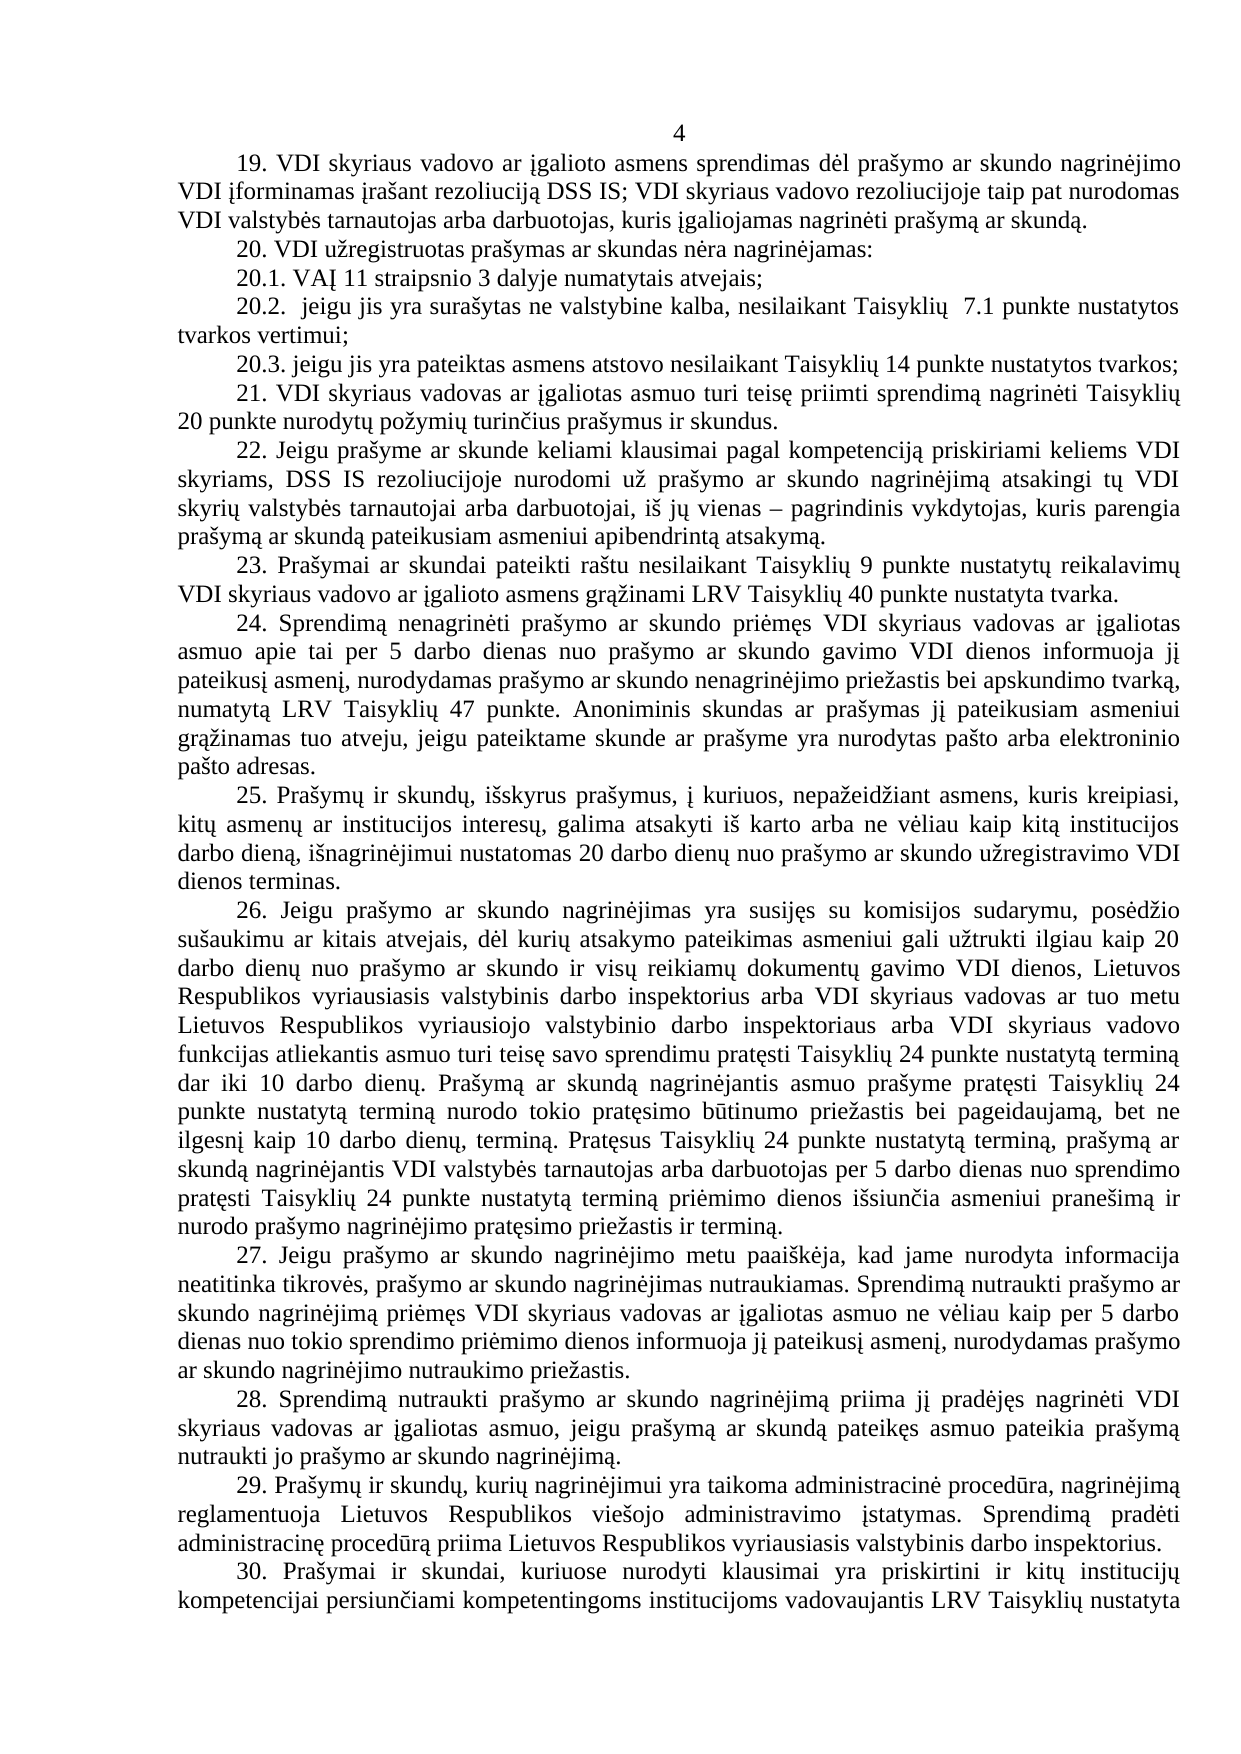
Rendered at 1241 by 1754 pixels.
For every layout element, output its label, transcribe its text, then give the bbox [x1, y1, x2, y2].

text 26. Jeigu prašymo ar skundo nagrinėjimas yra susijęs su komisijos sudarymu, posėdžio sušaukimu ar kitais atvejais, dėl kurių atsakymo pateikimas asmeniui gali užtrukti ilgiau kaip 20 darbo dienų nuo prašymo ar skundo ir visų reikiamų dokumentų gavimo VDI dienos, Lietuvos Respublikos vyriausiasis valstybinis darbo inspektorius arba VDI skyriaus vadovas ar tuo metu Lietuvos Respublikos vyriausiojo valstybinio darbo inspektoriaus arba VDI skyriaus vadovo funkcijas atliekantis asmuo turi teisę savo sprendimu pratęsti Taisyklių 24 punkte nustatytą terminą dar iki 10 darbo dienų. Prašymą ar skundą nagrinėjantis asmuo prašyme pratęsti Taisyklių 24 punkte nustatytą terminą nurodo tokio pratęsimo būtinumo priežastis bei pageidaujamą, bet ne ilgesnį kaip 10 darbo dienų, terminą. Pratęsus Taisyklių 24 punkte nustatytą terminą, prašymą ar skundą nagrinėjantis VDI valstybės tarnautojas arba darbuotojas per 5 darbo dienas nuo sprendimo pratęsti Taisyklių 24 punkte nustatytą terminą priėmimo dienos išsiunčia asmeniui pranešimą ir nurodo prašymo nagrinėjimo pratęsimo priežastis ir terminą. [177, 895, 1181, 1240]
text 20.3. jeigu jis yra pateiktas asmens atstovo nesilaikant Taisyklių 14 punkte nustatytos tvarkos; [177, 349, 1181, 378]
text 29. Prašymų ir skundų, kurių nagrinėjimui yra taikoma administracinė procedūra, nagrinėjimą reglamentuoja Lietuvos Respublikos viešojo administravimo įstatymas. Sprendimą pradėti administracinę procedūrą priima Lietuvos Respublikos vyriausiasis valstybinis darbo inspektorius. [177, 1470, 1181, 1556]
text 20.1. VAĮ 11 straipsnio 3 dalyje numatytais atvejais; [177, 263, 1181, 291]
text 25. Prašymų ir skundų, išskyrus prašymus, į kuriuos, nepažeidžiant asmens, kuris kreipiasi, kitų asmenų ar institucijos interesų, galima atsakyti iš karto arba ne vėliau kaip kitą institucijos darbo dieną, išnagrinėjimui nustatomas 20 darbo dienų nuo prašymo ar skundo užregistravimo VDI dienos terminas. [177, 780, 1181, 895]
text 22. Jeigu prašyme ar skunde keliami klausimai pagal kompetenciją priskiriami keliems VDI skyriams, DSS IS rezoliucijoje nurodomi už prašymo ar skundo nagrinėjimą atsakingi tų VDI skyrių valstybės tarnautojai arba darbuotojai, iš jų vienas – pagrindinis vykdytojas, kuris parengia prašymą ar skundą pateikusiam asmeniui apibendrintą atsakymą. [177, 435, 1181, 550]
text 21. VDI skyriaus vadovas ar įgaliotas asmuo turi teisę priimti sprendimą nagrinėti Taisyklių 20 punkte nurodytų požymių turinčius prašymus ir skundus. [177, 378, 1181, 435]
text 23. Prašymai ar skundai pateikti raštu nesilaikant Taisyklių 9 punkte nustatytų reikalavimų VDI skyriaus vadovo ar įgalioto asmens grąžinami LRV Taisyklių 40 punkte nustatyta tvarka. [177, 550, 1181, 608]
text 30. Prašymai ir skundai, kuriuose nurodyti klausimai yra priskirtini ir kitų institucijų kompetencijai persiunčiami kompetentingoms institucijoms vadovaujantis LRV Taisyklių nustatyta [177, 1556, 1181, 1614]
text 20.2. jeigu jis yra surašytas ne valstybine kalba, nesilaikant Taisyklių 7.1 punkte nustatytos tvarkos vertimui; [177, 291, 1181, 349]
text 24. Sprendimą nenagrinėti prašymo ar skundo priėmęs VDI skyriaus vadovas ar įgaliotas asmuo apie tai per 5 darbo dienas nuo prašymo ar skundo gavimo VDI dienos informuoja jį pateikusį asmenį, nurodydamas prašymo ar skundo nenagrinėjimo priežastis bei apskundimo tvarką, numatytą LRV Taisyklių 47 punkte. Anoniminis skundas ar prašymas jį pateikusiam asmeniui grąžinamas tuo atveju, jeigu pateiktame skunde ar prašyme yra nurodytas pašto arba elektroninio pašto adresas. [177, 608, 1181, 780]
text 28. Sprendimą nutraukti prašymo ar skundo nagrinėjimą priima jį pradėjęs nagrinėti VDI skyriaus vadovas ar įgaliotas asmuo, jeigu prašymą ar skundą pateikęs asmuo pateikia prašymą nutraukti jo prašymo ar skundo nagrinėjimą. [177, 1384, 1181, 1470]
text 27. Jeigu prašymo ar skundo nagrinėjimo metu paaiškėja, kad jame nurodyta informacija neatitinka tikrovės, prašymo ar skundo nagrinėjimas nutraukiamas. Sprendimą nutraukti prašymo ar skundo nagrinėjimą priėmęs VDI skyriaus vadovas ar įgaliotas asmuo ne vėliau kaip per 5 darbo dienas nuo tokio sprendimo priėmimo dienos informuoja jį pateikusį asmenį, nurodydamas prašymo ar skundo nagrinėjimo nutraukimo priežastis. [177, 1240, 1181, 1384]
text 20. VDI užregistruotas prašymas ar skundas nėra nagrinėjamas: [177, 234, 1181, 263]
text 19. VDI skyriaus vadovo ar įgalioto asmens sprendimas dėl prašymo ar skundo nagrinėjimo VDI įforminamas įrašant rezoliuciją DSS IS; VDI skyriaus vadovo rezoliucijoje taip pat nurodomas VDI valstybės tarnautojas arba darbuotojas, kuris įgaliojamas nagrinėti prašymą ar skundą. [177, 148, 1181, 234]
